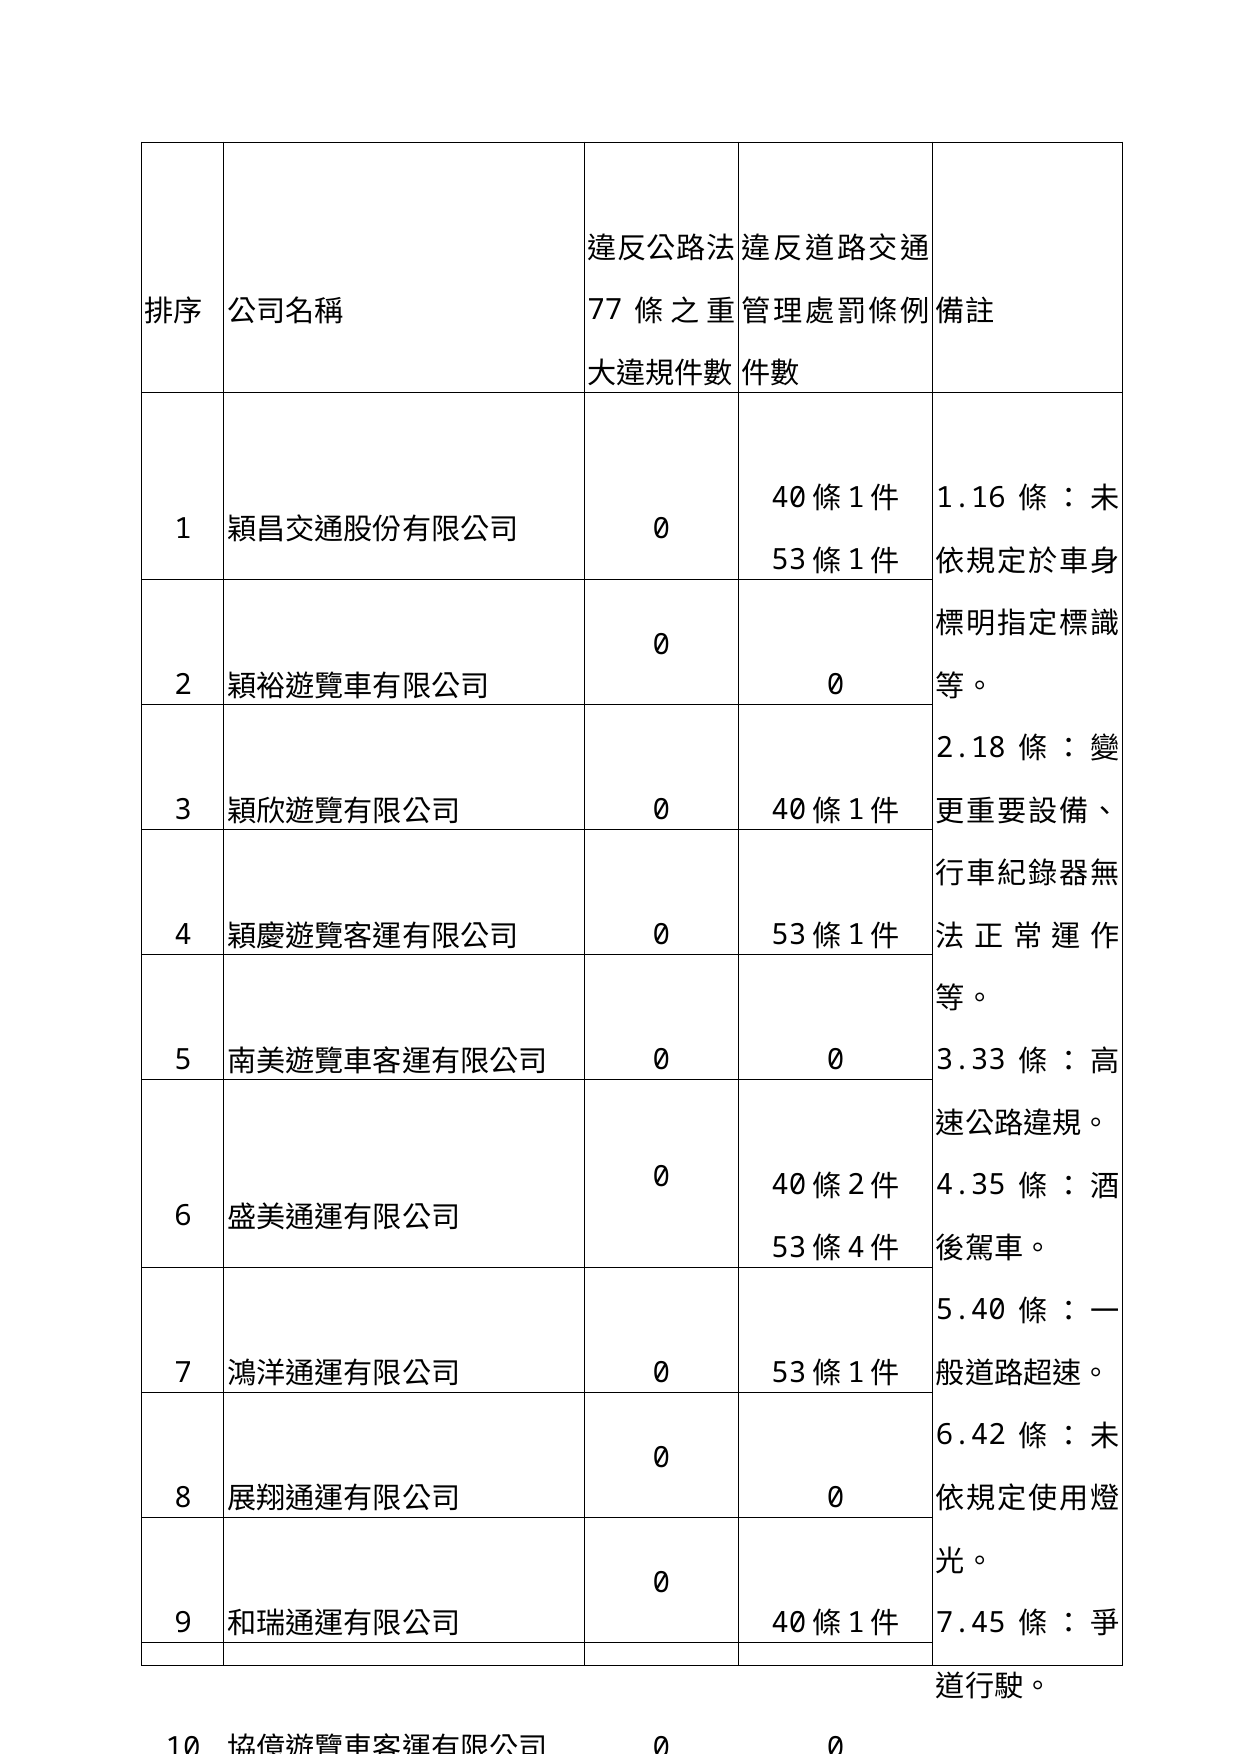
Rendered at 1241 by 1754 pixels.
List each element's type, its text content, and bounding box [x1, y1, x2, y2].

table_cell 40條2件 53條4件 [739, 1080, 932, 1267]
table_cell 1.16條：未依規定於車身標明指定標識等。 2.18條：變更重要設備、行車紀錄器無法正常運作等。 3.33條：高速公路違規。 4.35條：酒後駕車。 5.40條：一般道路超速。 6.42條：未依規定使用燈光。 7.45條：爭道行駛。 8.48條：車輛轉彎違規。 9.53條：闖紅燈。 10.54條：駕車在鐵路平交道違規。 11.55條：臨時停車違規。 12.63條：駕駛人記點吊扣。 [933, 393, 1122, 1665]
table_header 違反公路法77條之重大違規件數 [585, 143, 738, 392]
table_cell 40條1件 [739, 1518, 932, 1642]
table_cell 0 [585, 580, 738, 704]
table_cell 2 [142, 580, 223, 704]
table_cell 穎裕遊覽車有限公司 [224, 580, 584, 704]
table_cell 鴻洋通運有限公司 [224, 1268, 584, 1392]
table_cell 0 [585, 1080, 738, 1267]
table_cell 和瑞通運有限公司 [224, 1518, 584, 1642]
table_cell 0 [585, 393, 738, 579]
table_cell 南美遊覽車客運有限公司 [224, 955, 584, 1079]
table_cell 53條1件 [739, 830, 932, 954]
table_cell 0 [585, 830, 738, 954]
table_cell 0 [585, 1268, 738, 1392]
table_cell 7 [142, 1268, 223, 1392]
table_cell 4 [142, 830, 223, 954]
table_cell 0 [585, 705, 738, 829]
table_cell 0 [739, 580, 932, 704]
table_cell 10 [142, 1643, 223, 1665]
table_header 排序 [142, 143, 223, 392]
table_cell 穎欣遊覽有限公司 [224, 705, 584, 829]
table_cell 40條1件 53條1件 [739, 393, 932, 579]
table_header 違反道路交通管理處罰條例件數 [739, 143, 932, 392]
table_cell 40條1件 [739, 705, 932, 829]
table_cell 0 [739, 955, 932, 1079]
table_cell 穎慶遊覽客運有限公司 [224, 830, 584, 954]
table_cell 穎昌交通股份有限公司 [224, 393, 584, 579]
table_cell 5 [142, 955, 223, 1079]
table_cell 3 [142, 705, 223, 829]
table_header 公司名稱 [224, 143, 584, 392]
table_cell 0 [739, 1643, 932, 1665]
table_cell 0 [739, 1393, 932, 1517]
table_cell 0 [585, 955, 738, 1079]
table_cell 協億遊覽車客運有限公司 [224, 1643, 584, 1665]
table_cell 8 [142, 1393, 223, 1517]
table_cell 53條1件 [739, 1268, 932, 1392]
table_header 備註 [933, 143, 1122, 392]
table_cell 0 [585, 1518, 738, 1642]
table_cell 9 [142, 1518, 223, 1642]
table_cell 6 [142, 1080, 223, 1267]
table_cell 0 [585, 1393, 738, 1517]
table_cell 1 [142, 393, 223, 579]
table_cell 盛美通運有限公司 [224, 1080, 584, 1267]
table_cell 0 [585, 1643, 738, 1665]
table_cell 展翔通運有限公司 [224, 1393, 584, 1517]
